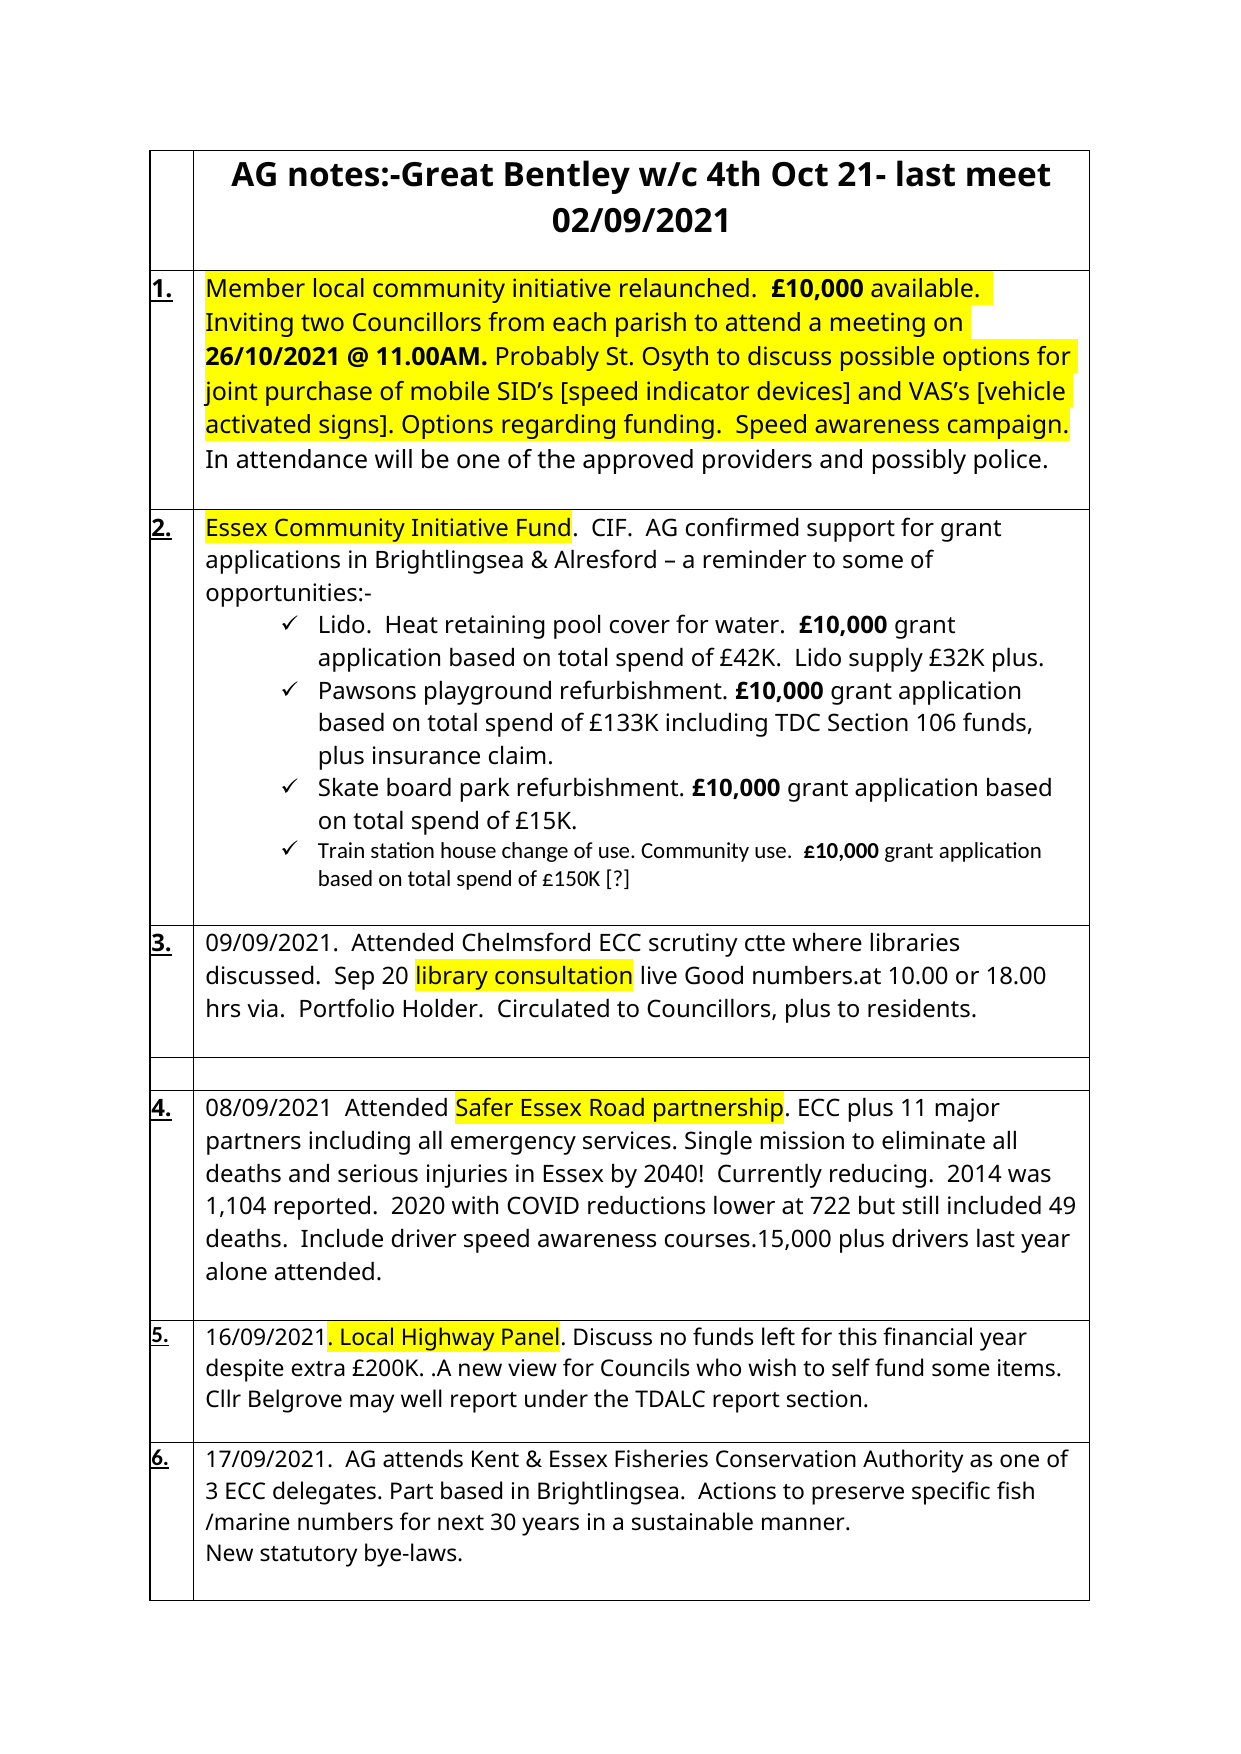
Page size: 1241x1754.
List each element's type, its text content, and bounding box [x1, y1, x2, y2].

table_cell 2. [151, 543, 193, 925]
table_header AG notes:-Great Bentley w/c 4th Oct 21- last meet 02/09/2021 [1078, 151, 1089, 270]
table_header [151, 185, 193, 270]
table_header AG notes:-Great Bentley w/c 4th Oct 21- last meet 02/09/2021 [194, 151, 205, 270]
table_cell Member local community initiative relaunched. £10,000 available. Inviting two Councillors from each parish to attend a meeting on 26/10/2021 @ 11.00AM. Probably St. Osyth to discuss possible options for joint purchase of mobile SID’s [speed indicator devices] and VAS’s [vehicle activated signs]. Options regarding funding. Speed awareness campaign. In attendance will be one of the approved providers and possibly police. [194, 271, 1089, 509]
table_cell 1. [151, 271, 193, 509]
table_cell Essex Community Initiative Fund. CIF. AG confirmed support for grant applications in Brightlingsea & Alresford – a reminder to some of opportunities:- Lido. Heat retaining pool cover for water. £10,000 grant application based on total spend of £42K. Lido supply £32K plus. Pawsons playground refurbishment. £10,000 grant application based on total spend of £133K including TDC Section 106 funds, plus insurance claim. Skate board park refurbishment. £10,000 grant application based on total spend of £15K. Train station house change of use. Community use. £10,000 grant application based on total spend of £150K [?] [194, 510, 280, 925]
table_cell [194, 1058, 205, 1090]
table_cell 4. [151, 1124, 193, 1319]
table_cell 5. [151, 1348, 193, 1442]
table_cell 3. [151, 959, 193, 1057]
table_cell [1078, 1058, 1089, 1090]
table_cell 6. [151, 1471, 193, 1599]
